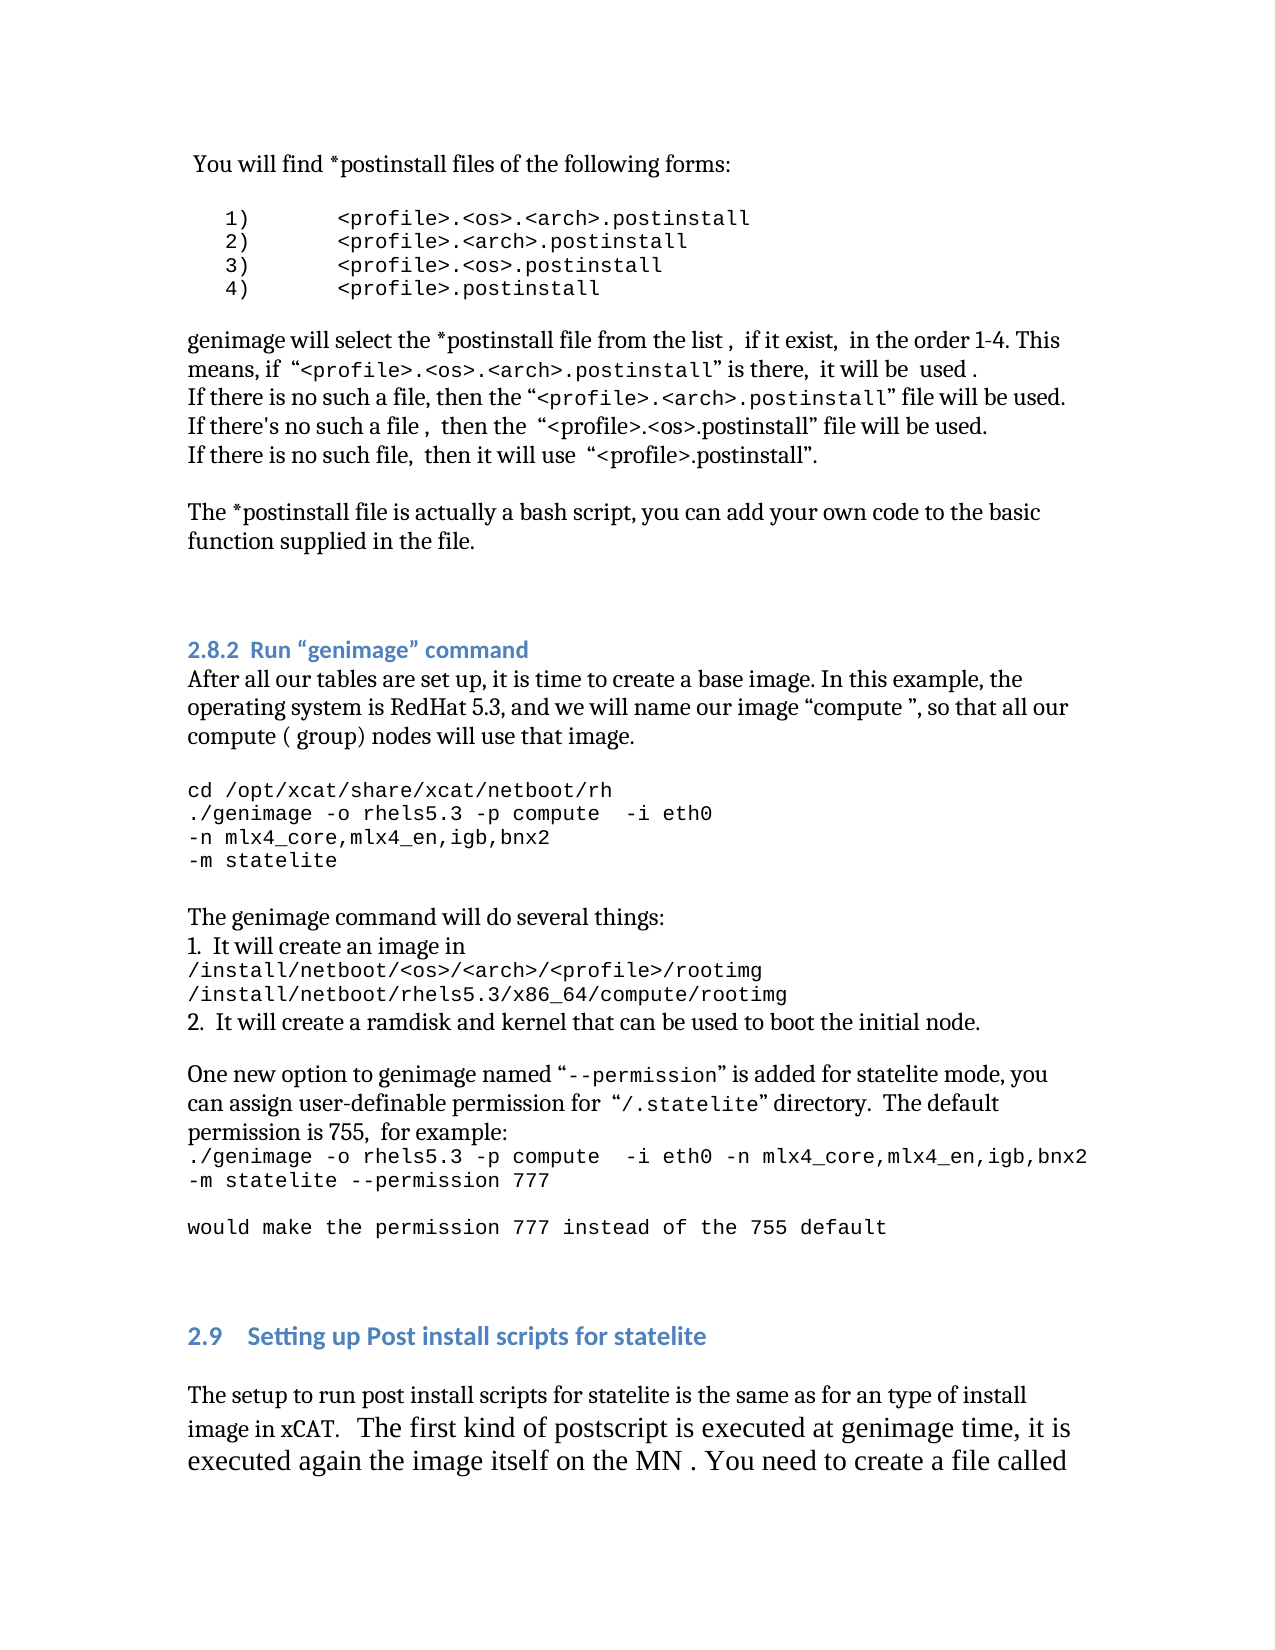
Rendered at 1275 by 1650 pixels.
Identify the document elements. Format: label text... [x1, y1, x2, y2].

text cd /opt/xcat/share/xcat/netboot/rh [187, 779, 1087, 803]
text If there is no such a file, then the “<profile>.<arch>.postinstall” file will be used. [187, 383, 1087, 412]
text /install/netboot/<os>/<arch>/<profile>/rootimg [187, 960, 1087, 984]
text genimage will select the *postinstall file from the list , if it exist, in the order 1-4. This means, if “<profile>.<os>.<arch>.postinstall” is there, it will be used . [187, 326, 1087, 383]
text /install/netboot/rhels5.3/x86_64/compute/rootimg [187, 984, 1087, 1008]
text After all our tables are set up, it is time to create a base image. In this example, the operating system is RedHat 5.3, and we will name our image “compute ”, so that all our compute ( group) nodes will use that image. [187, 664, 1087, 751]
text If there is no such file, then it will use “<profile>.postinstall”. [187, 441, 1087, 469]
text The *postinstall file is actually a bash script, you can add your own code to the basic function supplied in the file. [187, 498, 1087, 556]
list <profile>.<os>.postinstall [225, 255, 1087, 278]
list <profile>.<os>.<arch>.postinstall [225, 207, 1087, 231]
text -m statelite [187, 851, 1087, 874]
text One new option to genimage named “--permission” is added for statelite mode, you can assign user-definable permission for “/.statelite” directory. The default permission is 755, for example: [187, 1060, 1087, 1146]
text ./genimage -o rhels5.3 -p compute -i eth0 -n mlx4_core,mlx4_en,igb,bnx2 -m statelite --permission 777 [187, 1146, 1087, 1194]
text 1. It will create an image in [187, 932, 1087, 960]
subtitle Setting up Post install scripts for statelite [187, 1319, 1087, 1352]
text If there's no such a file , then the “<profile>.<os>.postinstall” file will be used. [187, 412, 1087, 441]
text You will find *postinstall files of the following forms: [187, 150, 1087, 179]
subtitle 2.8.2 Run “genimage” command [187, 634, 1087, 664]
text The genimage command will do several things: [187, 903, 1087, 932]
text ./genimage -o rhels5.3 -p compute -i eth0 -n mlx4_core,mlx4_en,igb,bnx2 [187, 803, 1087, 851]
text would make the permission 777 instead of the 755 default [187, 1217, 1087, 1241]
text The setup to run post install scripts for statelite is the same as for an type of install image in xCAT. The first kind of postscript is executed at genimage time, it is executed again the image itself on the MN . You need to create a file called [187, 1381, 1087, 1477]
text 2. It will create a ramdisk and kernel that can be used to boot the initial node. [187, 1008, 1087, 1036]
list <profile>.<arch>.postinstall [225, 231, 1087, 255]
list <profile>.postinstall [225, 278, 1087, 302]
